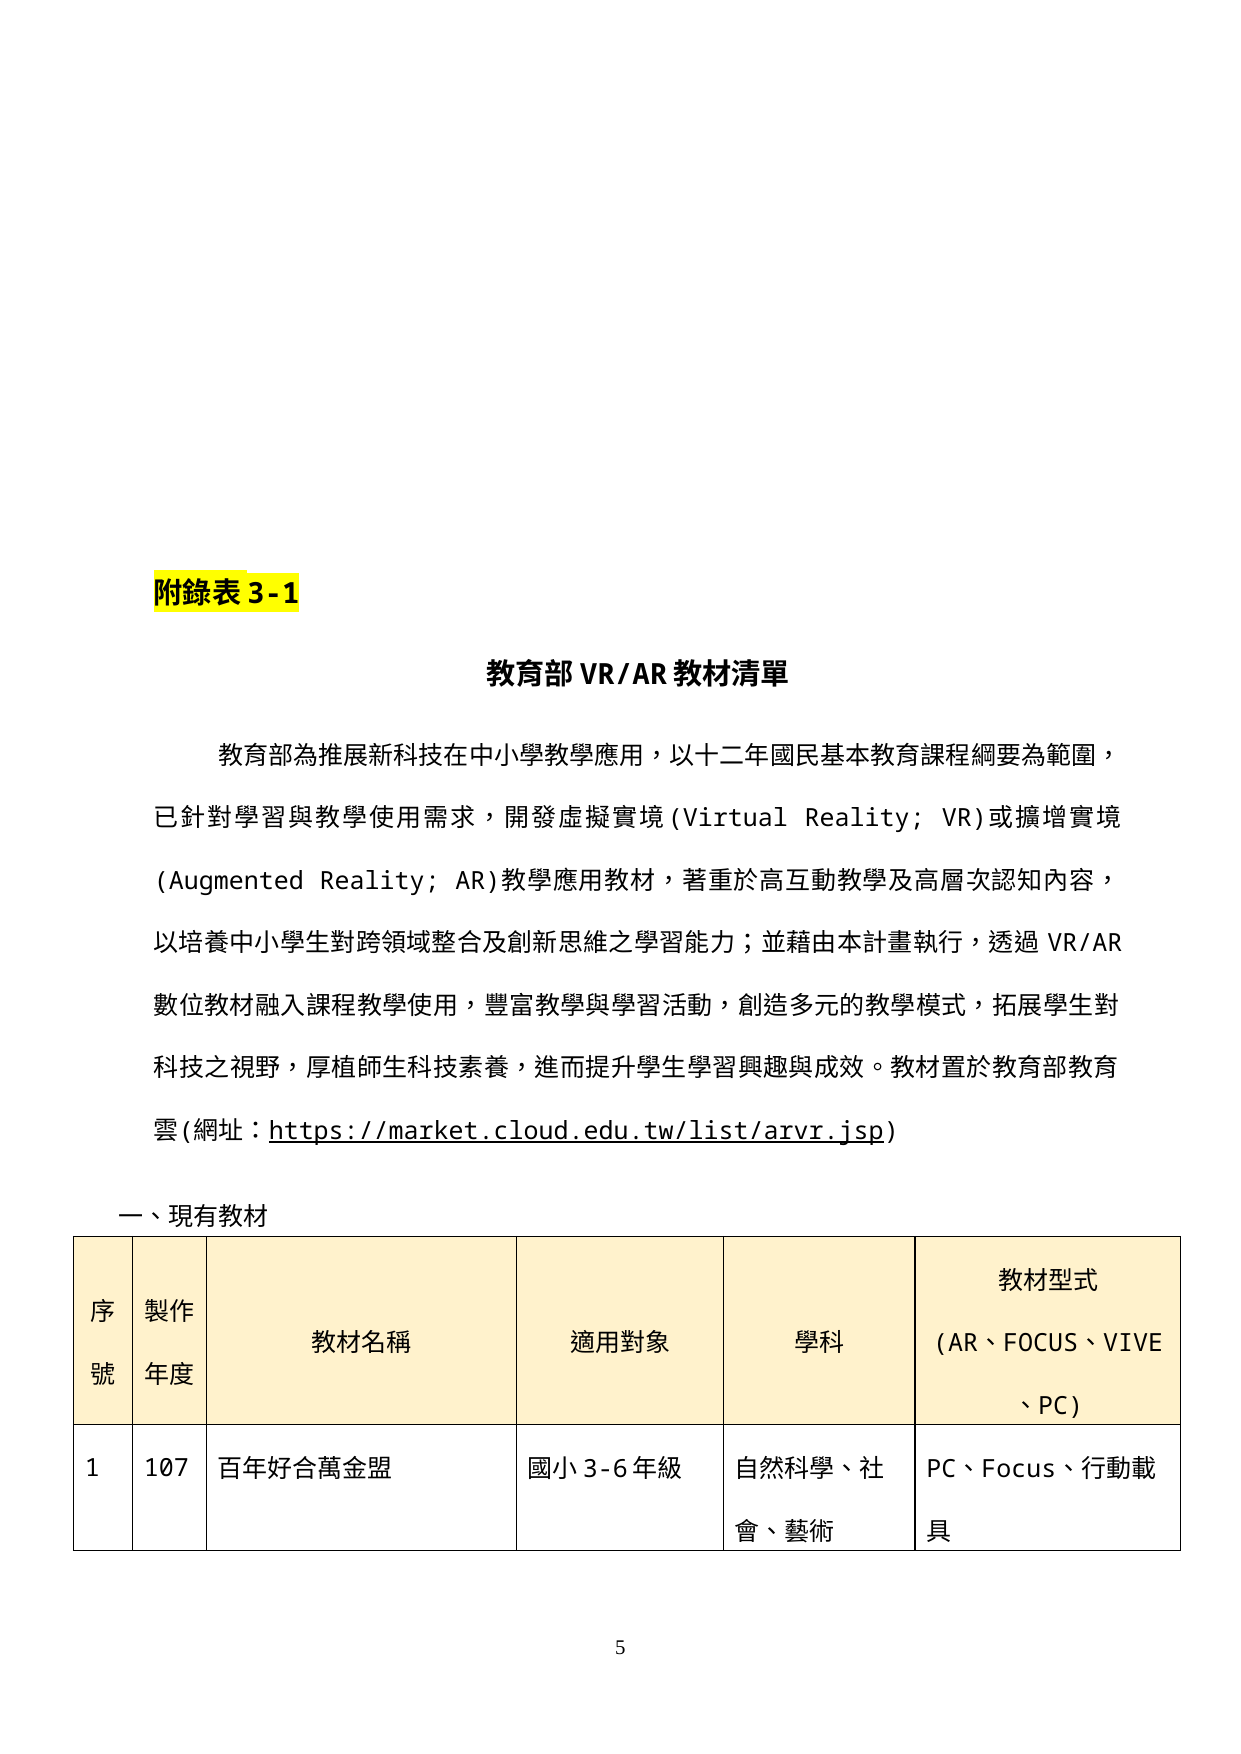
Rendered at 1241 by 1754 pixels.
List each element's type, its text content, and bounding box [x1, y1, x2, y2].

table_cell 自然科學、社會、藝術 [724, 1425, 914, 1550]
table_header 教材名稱 [207, 1237, 516, 1424]
text 教育部為推展新科技在中小學教學應用，以十二年國民基本教育課程綱要為範圍，已針對學習與教學使用需求，開發虛擬實境(Virtual Reality; VR)或擴增實境(Augmented Reality; AR)教學應用教材，著重於高互動教學及高層次認知內容，以培養中小學生對跨領域整合及創新思維之學習能力；並藉由本計畫執行，透過VR/AR數位教材融入課程教學使用，豐富教學與學習活動，創造多元的教學模式，拓展學生對科技之視野，厚植師生科技素養，進而提升學生學習興趣與成效。教材置於教育部教育雲(網址：https://market.cloud.edu.tw/list/arvr.jsp) [153, 712, 1122, 1149]
table_cell 1 [74, 1425, 132, 1550]
table_cell PC、Focus、行動載具 [916, 1425, 1180, 1550]
table_cell 107 [133, 1425, 206, 1550]
table_header 序號 [74, 1237, 132, 1424]
table_header 學科 [724, 1237, 914, 1424]
table_header 適用對象 [517, 1237, 723, 1424]
table_header 製作年度 [133, 1237, 206, 1424]
table_cell 國小3-6年級 [517, 1425, 723, 1550]
table_cell 百年好合萬金盟 [207, 1425, 516, 1550]
text 附錄表3-1 [153, 549, 1122, 612]
text 教育部VR/AR教材清單 [153, 631, 1122, 693]
text 一、現有教材 [118, 1173, 1122, 1236]
table_header 教材型式(AR、FOCUS、VIVE、PC) [916, 1237, 1180, 1424]
